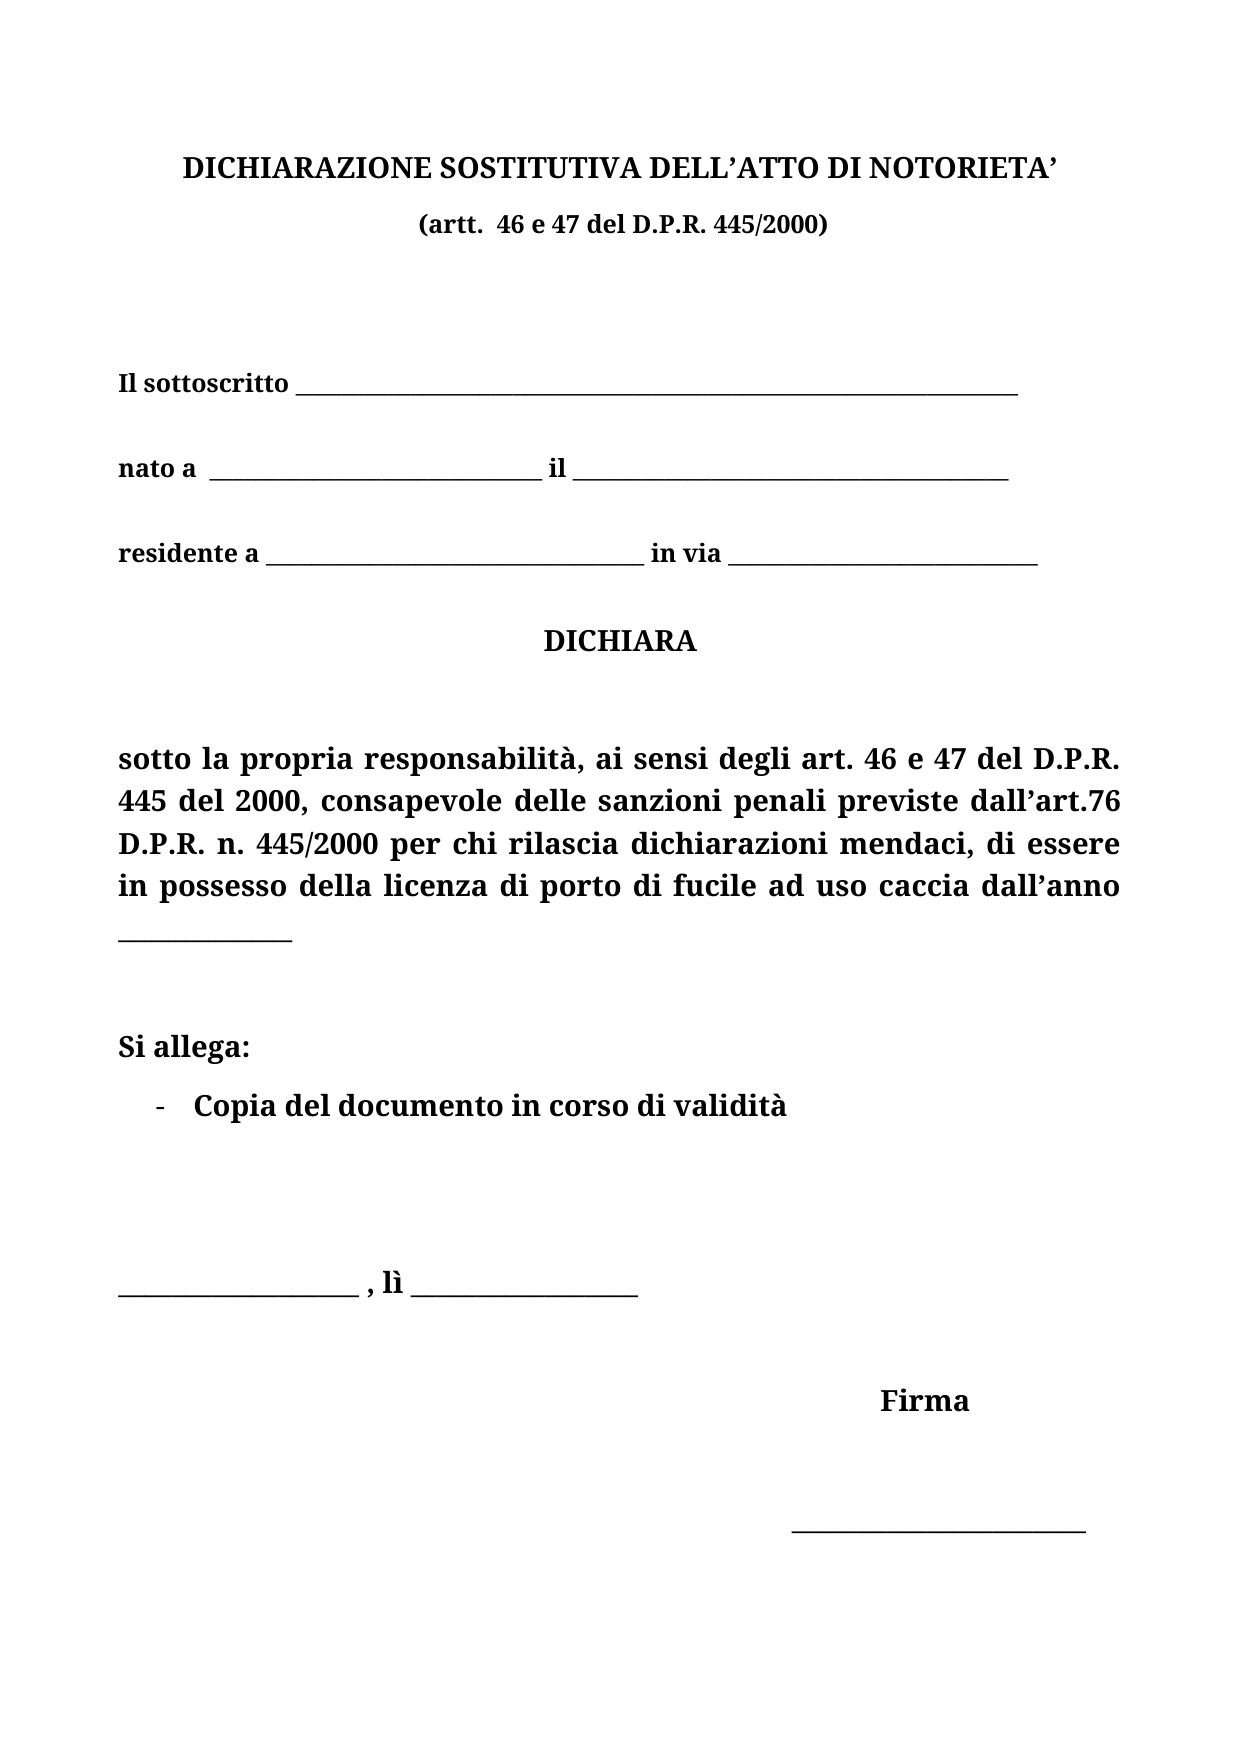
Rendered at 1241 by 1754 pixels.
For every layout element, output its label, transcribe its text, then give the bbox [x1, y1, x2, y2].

list Copia del documento in corso di validità [156, 1085, 1122, 1125]
text residente a _________________________________ in via ___________________________ [118, 535, 1122, 569]
text DICHIARAZIONE SOSTITUTIVA DELL’ATTO DI NOTORIETA’ [118, 148, 1122, 187]
text Firma [118, 1380, 1122, 1420]
text Si allega: [118, 1026, 1122, 1066]
text (artt. 46 e 47 del D.P.R. 445/2000) [118, 207, 1122, 241]
text ______________________ [118, 1498, 1122, 1538]
text ­­­­­­­­­­­­­­­__________________ , lì _________________ [118, 1262, 1122, 1302]
text sotto la propria responsabilità, ai sensi degli art. 46 e 47 del D.P.R. 445 del 2000, consapevole delle sanzioni penali previste dall’art.76 D.P.R. n. 445/2000 per chi rilascia dichiarazioni mendaci, di essere in possesso della licenza di porto di fucile ad uso caccia dall’anno _____________ [118, 738, 1122, 947]
text DICHIARA [118, 620, 1122, 660]
text nato a _____________________________ il ______________________________________ [118, 451, 1122, 484]
text Il sottoscritto _______________________________________________________________ [118, 366, 1122, 400]
